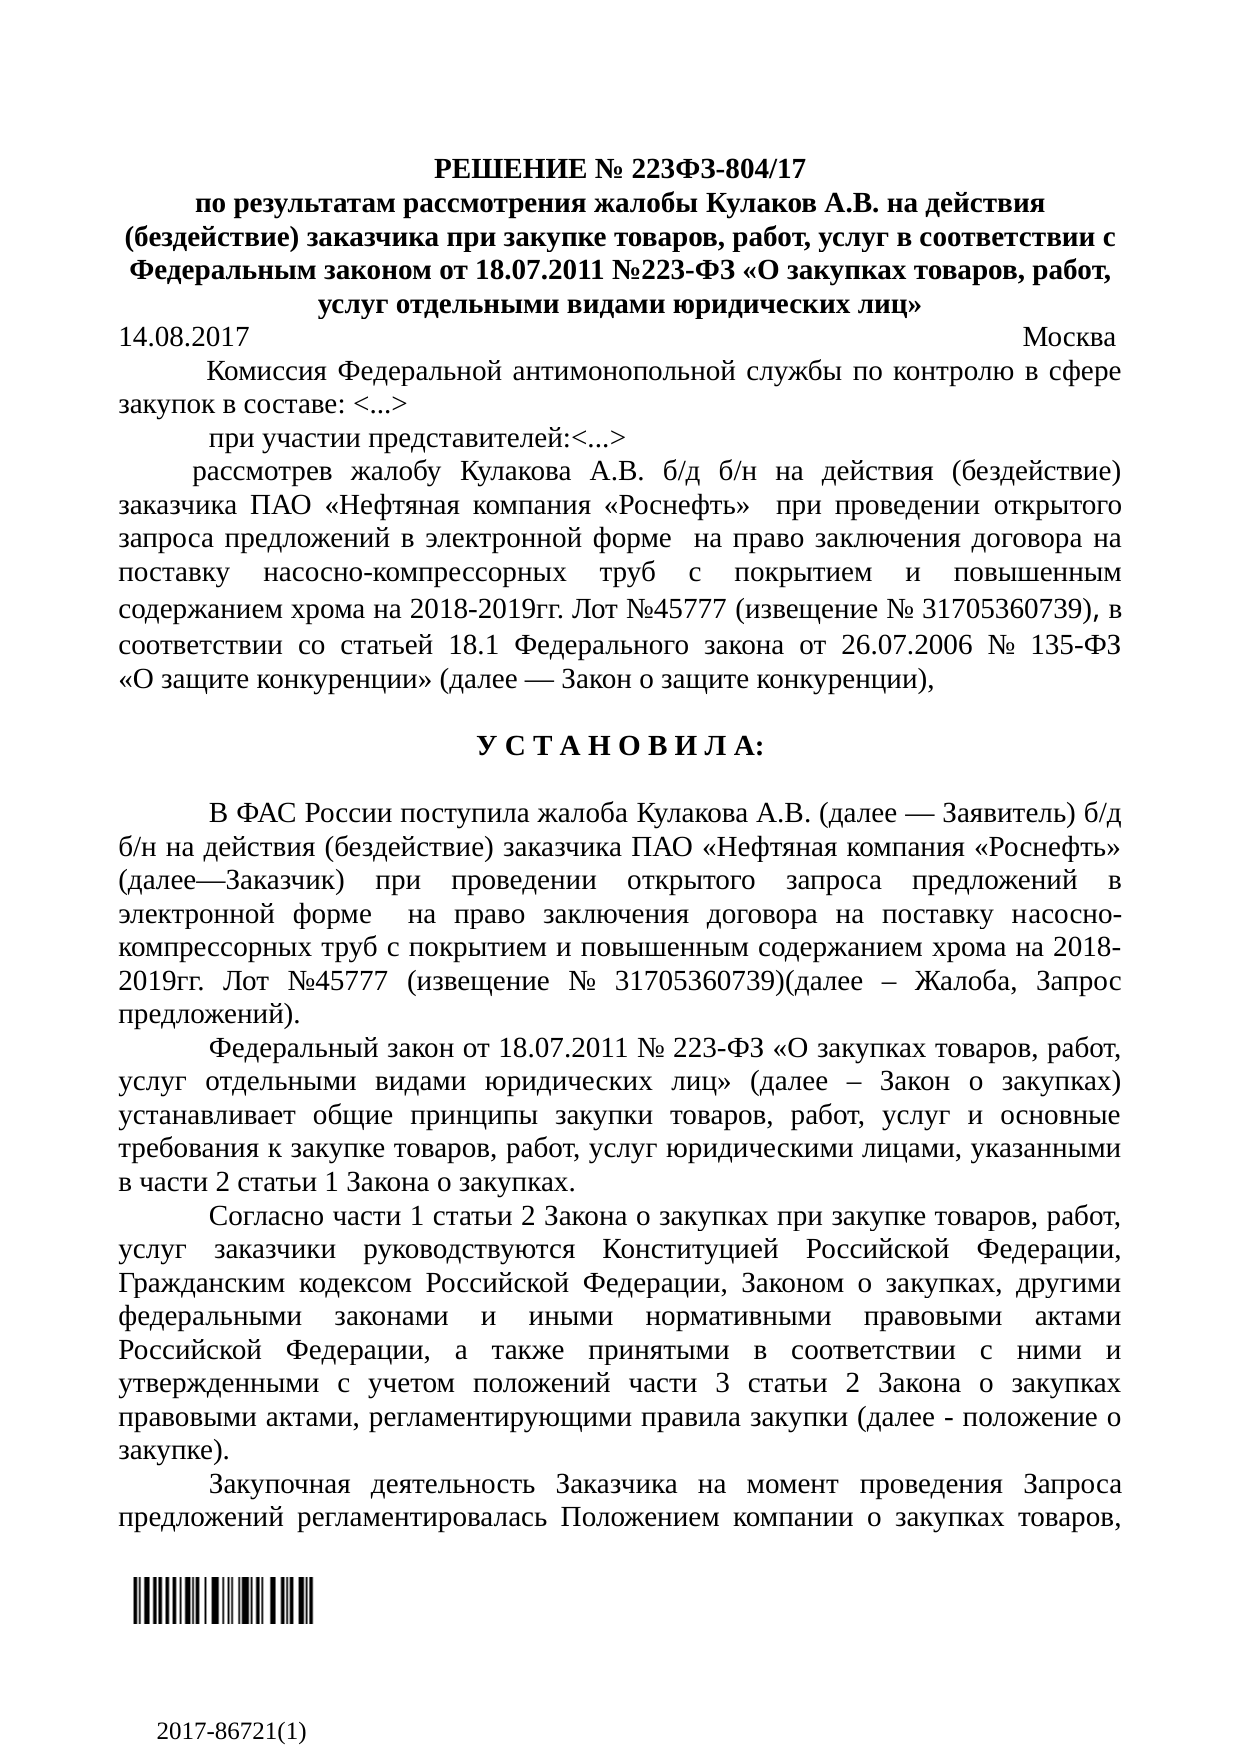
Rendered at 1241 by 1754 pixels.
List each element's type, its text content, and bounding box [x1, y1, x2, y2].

text 14.08.2017 Москва [118, 319, 1122, 353]
text Федеральный закон от 18.07.2011 № 223-ФЗ «О закупках товаров, работ, услуг отдельными видами юридических лиц» (далее – Закон о закупках) устанавливает общие принципы закупки товаров, работ, услуг и основные требования к закупке товаров, работ, услуг юридическими лицами, указанными в части 2 статьи 1 Закона о закупках. [118, 1030, 1122, 1198]
text по результатам рассмотрения жалобы Кулаков А.В. на действия (бездействие) заказчика при закупке товаров, работ, услуг в соответствии с Федеральным законом от 18.07.2011 №223-ФЗ «О закупках товаров, работ, услуг отдельными видами юридических лиц» [118, 185, 1122, 319]
text У С Т А Н О В И Л А: [118, 728, 1122, 762]
text Комиссия Федеральной антимонопольной службы по контролю в сфере закупок в составе: <...> [118, 353, 1122, 420]
text Закупочная деятельность Заказчика на момент проведения Запроса предложений регламентировалась Положением компании о закупках товаров, [118, 1466, 1122, 1533]
picture [118, 1577, 331, 1624]
text рассмотрев жалобу Кулакова А.В. б/д б/н на действия (бездействие) заказчика ПАО «Нефтяная компания «Роснефть» при проведении открытого запроса предложений в электронной форме на право заключения договора на поставку насосно-компрессорных труб с покрытием и повышенным содержанием хрома на 2018-2019гг. Лот №45777 (извещение № 31705360739), в соответствии со статьей 18.1 Федерального закона от 26.07.2006 № 135-ФЗ «О защите конкуренции» (далее — Закон о защите конкуренции), [118, 453, 1122, 694]
text Согласно части 1 статьи 2 Закона о закупках при закупке товаров, работ, услуг заказчики руководствуются Конституцией Российской Федерации, Гражданским кодексом Российской Федерации, Законом о закупках, другими федеральными законами и иными нормативными правовыми актами Российской Федерации, а также принятыми в соответствии с ними и утвержденными с учетом положений части 3 статьи 2 Закона о закупках правовыми актами, регламентирующими правила закупки (далее - положение о закупке). [118, 1198, 1122, 1466]
text В ФАС России поступила жалоба Кулакова А.В. (далее — Заявитель) б/д б/н на действия (бездействие) заказчика ПАО «Нефтяная компания «Роснефть» (далее—Заказчик) при проведении открытого запроса предложений в электронной форме на право заключения договора на поставку насосно-компрессорных труб с покрытием и повышенным содержанием хрома на 2018-2019гг. Лот №45777 (извещение № 31705360739)(далее – Жалоба, Запрос предложений). [118, 795, 1122, 1030]
text при участии представителей:<...> [118, 420, 1122, 453]
text РЕШЕНИЕ № 223ФЗ-804/17 [118, 152, 1122, 185]
